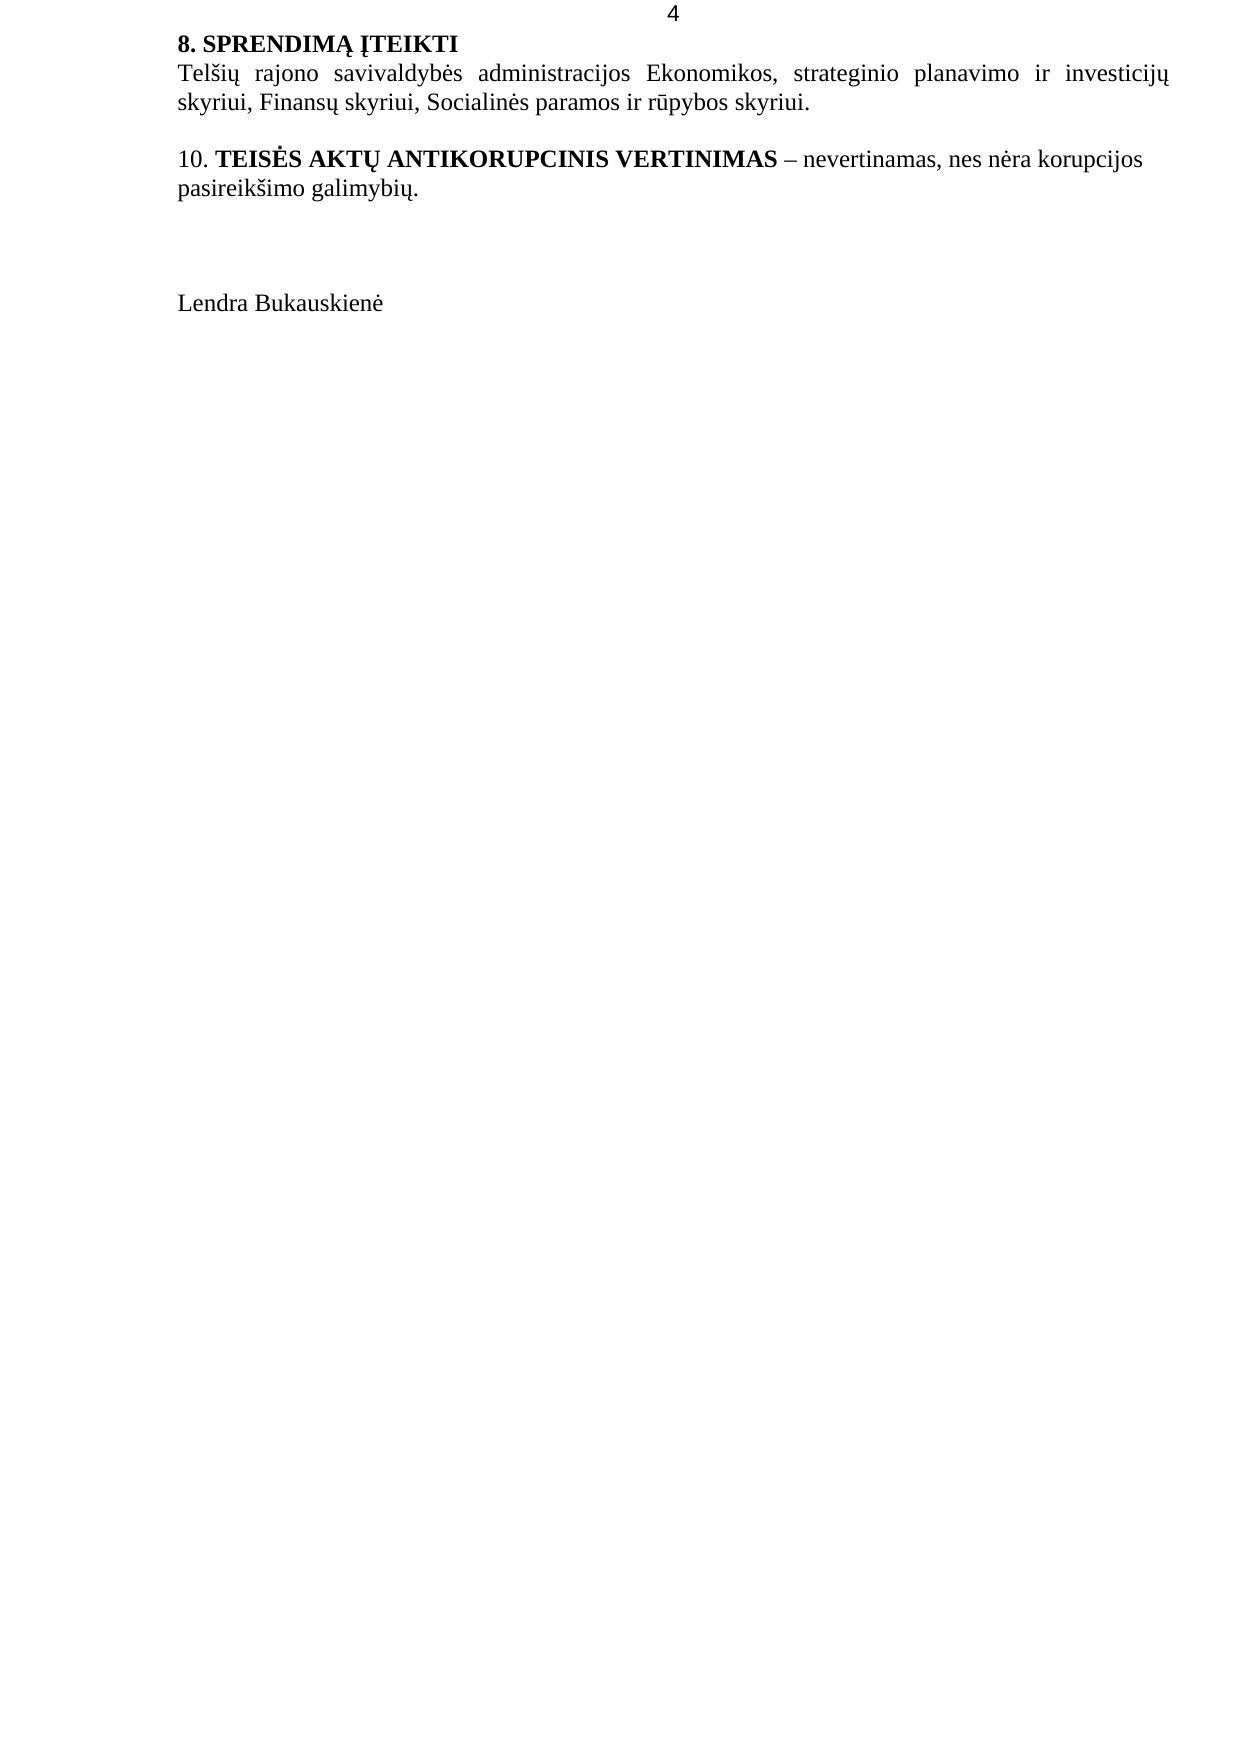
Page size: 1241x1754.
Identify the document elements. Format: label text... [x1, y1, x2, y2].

text Lendra Bukauskienė [177, 288, 1169, 317]
text 10. TEISĖS AKTŲ ANTIKORUPCINIS VERTINIMAS – nevertinamas, nes nėra korupcijos pasireikšimo galimybių. [177, 144, 1169, 202]
text 8. SPRENDIMĄ ĮTEIKTI [177, 29, 1169, 58]
text Telšių rajono savivaldybės administracijos Ekonomikos, strateginio planavimo ir investicijų skyriui, Finansų skyriui, Socialinės paramos ir rūpybos skyriui. [177, 58, 1169, 116]
